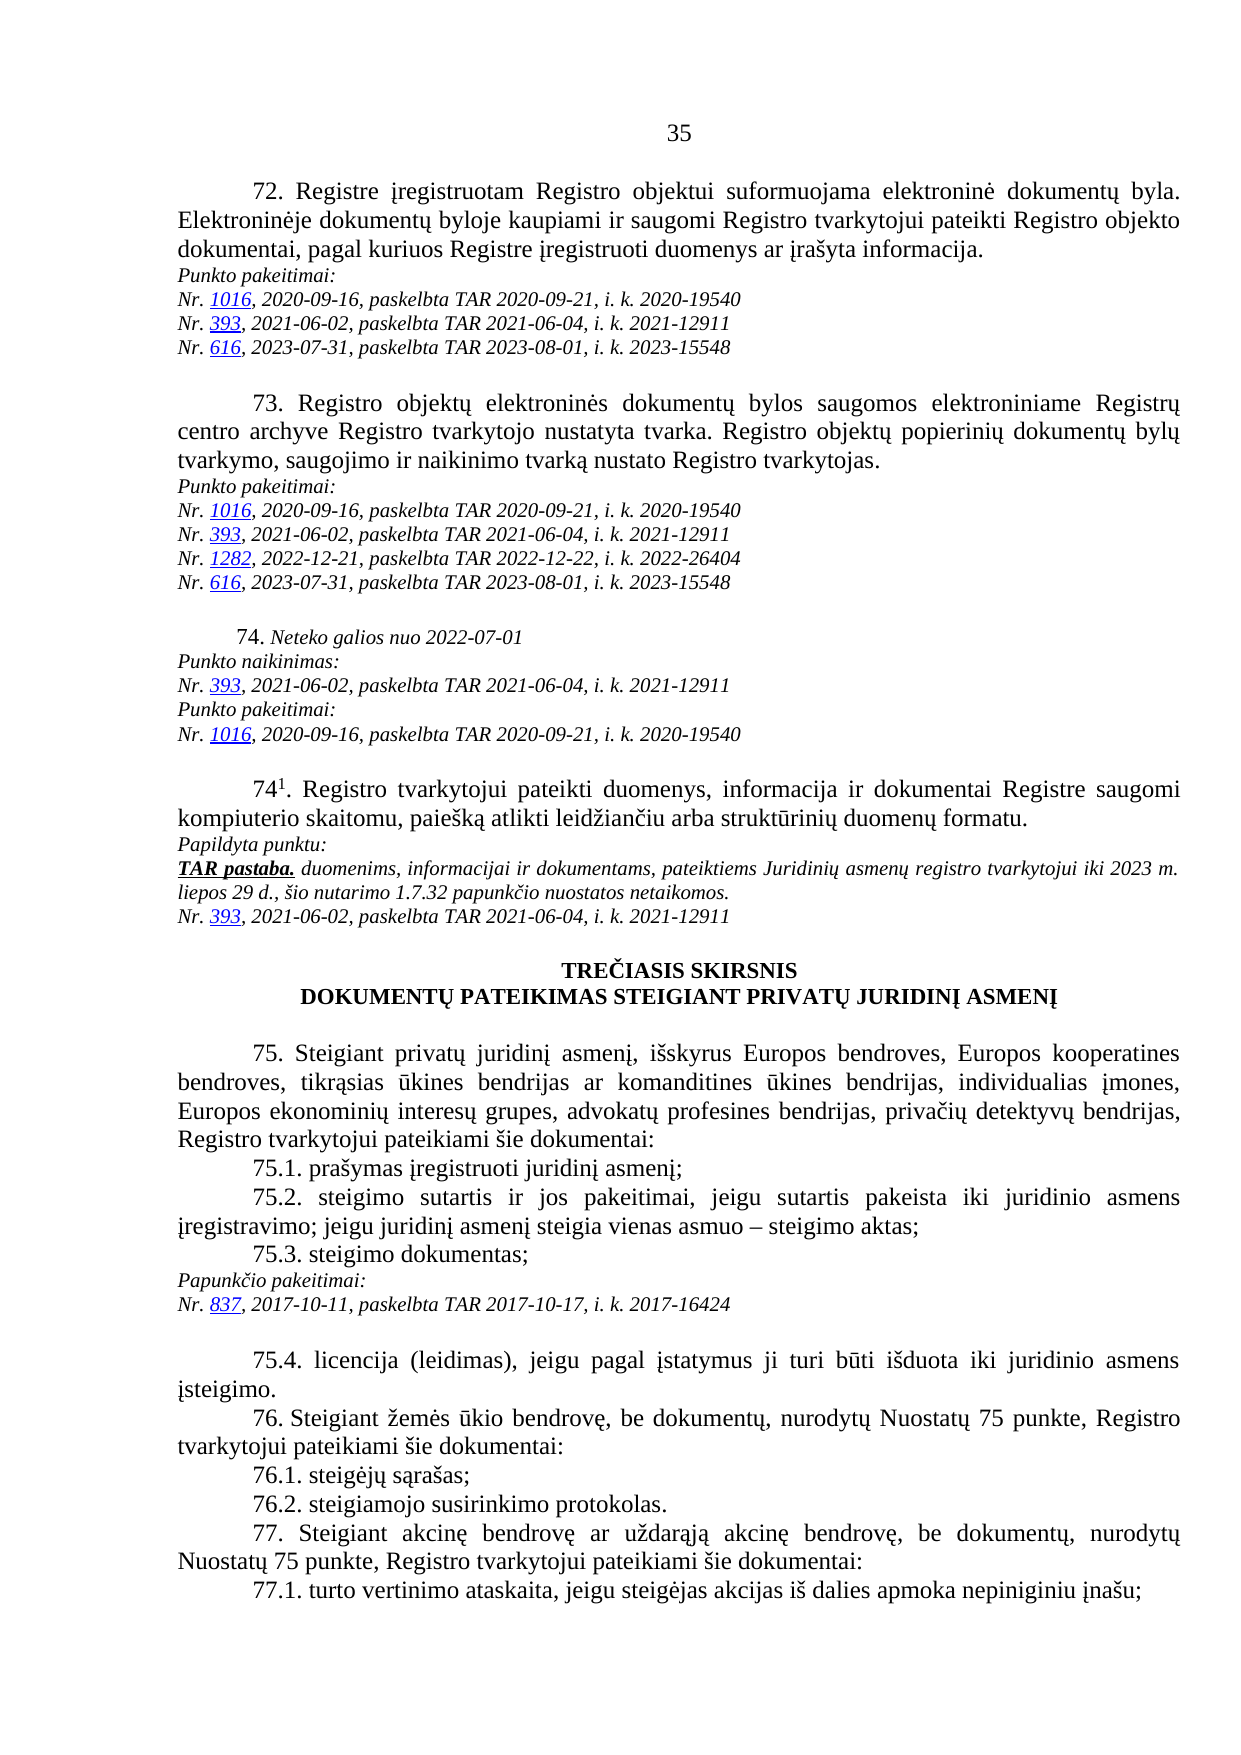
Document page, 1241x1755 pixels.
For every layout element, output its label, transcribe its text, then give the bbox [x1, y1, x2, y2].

text Nr. 1016, 2020-09-16, paskelbta TAR 2020-09-21, i. k. 2020-19540 [177, 287, 1181, 311]
text 75.1. prašymas įregistruoti juridinį asmenį; [177, 1153, 1181, 1182]
text Nr. 393, 2021-06-02, paskelbta TAR 2021-06-04, i. k. 2021-12911 [177, 522, 1181, 546]
text Nr. 616, 2023-07-31, paskelbta TAR 2023-08-01, i. k. 2023-15548 [177, 570, 1181, 594]
text TREČIASIS SKIRSNIS [177, 957, 1181, 983]
text Nr. 1016, 2020-09-16, paskelbta TAR 2020-09-21, i. k. 2020-19540 [177, 498, 1181, 522]
text 77. Steigiant akcinę bendrovę ar uždarąją akcinę bendrovę, be dokumentų, nurodytų Nuostatų 75 punkte, Registro tvarkytojui pateikiami šie dokumentai: [177, 1518, 1181, 1575]
text Punkto pakeitimai: [177, 263, 1181, 287]
text 73. Registro objektų elektroninės dokumentų bylos saugomos elektroniniame Registrų centro archyve Registro tvarkytojo nustatyta tvarka. Registro objektų popierinių dokumentų bylų tvarkymo, saugojimo ir naikinimo tvarką nustato Registro tvarkytojas. [177, 388, 1181, 474]
text Punkto naikinimas: [177, 649, 1181, 673]
text Nr. 1282, 2022-12-21, paskelbta TAR 2022-12-22, i. k. 2022-26404 [177, 546, 1181, 570]
text 76.2. steigiamojo susirinkimo protokolas. [177, 1489, 1181, 1518]
text Nr. 393, 2021-06-02, paskelbta TAR 2021-06-04, i. k. 2021-12911 [177, 311, 1181, 335]
text 741. Registro tvarkytojui pateikti duomenys, informacija ir dokumentai Registre saugomi kompiuterio skaitomu, paiešką atlikti leidžiančiu arba struktūrinių duomenų formatu. [177, 774, 1181, 832]
text Nr. 837, 2017-10-11, paskelbta TAR 2017-10-17, i. k. 2017-16424 [177, 1292, 1181, 1316]
text Nr. 1016, 2020-09-16, paskelbta TAR 2020-09-21, i. k. 2020-19540 [177, 721, 1181, 746]
text 77.1. turto vertinimo ataskaita, jeigu steigėjas akcijas iš dalies apmoka nepiniginiu įnašu; [177, 1575, 1181, 1604]
text TAR pastaba. duomenims, informacijai ir dokumentams, pateiktiems Juridinių asmenų registro tvarkytojui iki 2023 m. liepos 29 d., šio nutarimo 1.7.32 papunkčio nuostatos netaikomos. [177, 856, 1181, 904]
text 75. Steigiant privatų juridinį asmenį, išskyrus Europos bendroves, Europos kooperatines bendroves, tikrąsias ūkines bendrijas ar komanditines ūkines bendrijas, individualias įmones, Europos ekonominių interesų grupes, advokatų profesines bendrijas, privačių detektyvų bendrijas, Registro tvarkytojui pateikiami šie dokumentai: [177, 1038, 1181, 1153]
text Papildyta punktu: [177, 832, 1181, 856]
text Papunkčio pakeitimai: [177, 1268, 1181, 1292]
text 75.4. licencija (leidimas), jeigu pagal įstatymus ji turi būti išduota iki juridinio asmens įsteigimo. [177, 1345, 1181, 1403]
text DOKUMENTŲ PATEIKIMAS STEIGIANT PRIVATŲ JURIDINĮ ASMENĮ [177, 983, 1181, 1009]
text 75.3. steigimo dokumentas; [177, 1239, 1181, 1268]
text 72. Registre įregistruotam Registro objektui suformuojama elektroninė dokumentų byla. Elektroninėje dokumentų byloje kaupiami ir saugomi Registro tvarkytojui pateikti Registro objekto dokumentai, pagal kuriuos Registre įregistruoti duomenys ar įrašyta informacija. [177, 176, 1181, 263]
text 75.2. steigimo sutartis ir jos pakeitimai, jeigu sutartis pakeista iki juridinio asmens įregistravimo; jeigu juridinį asmenį steigia vienas asmuo – steigimo aktas; [177, 1182, 1181, 1239]
text Punkto pakeitimai: [177, 474, 1181, 498]
text Nr. 616, 2023-07-31, paskelbta TAR 2023-08-01, i. k. 2023-15548 [177, 335, 1181, 359]
text 74. Neteko galios nuo 2022-07-01 [177, 623, 1181, 649]
text Nr. 393, 2021-06-02, paskelbta TAR 2021-06-04, i. k. 2021-12911 [177, 673, 1181, 697]
text 76. Steigiant žemės ūkio bendrovę, be dokumentų, nurodytų Nuostatų 75 punkte, Registro tvarkytojui pateikiami šie dokumentai: [177, 1403, 1181, 1460]
text Punkto pakeitimai: [177, 697, 1181, 721]
text 76.1. steigėjų sąrašas; [177, 1460, 1181, 1489]
text Nr. 393, 2021-06-02, paskelbta TAR 2021-06-04, i. k. 2021-12911 [177, 904, 1181, 928]
